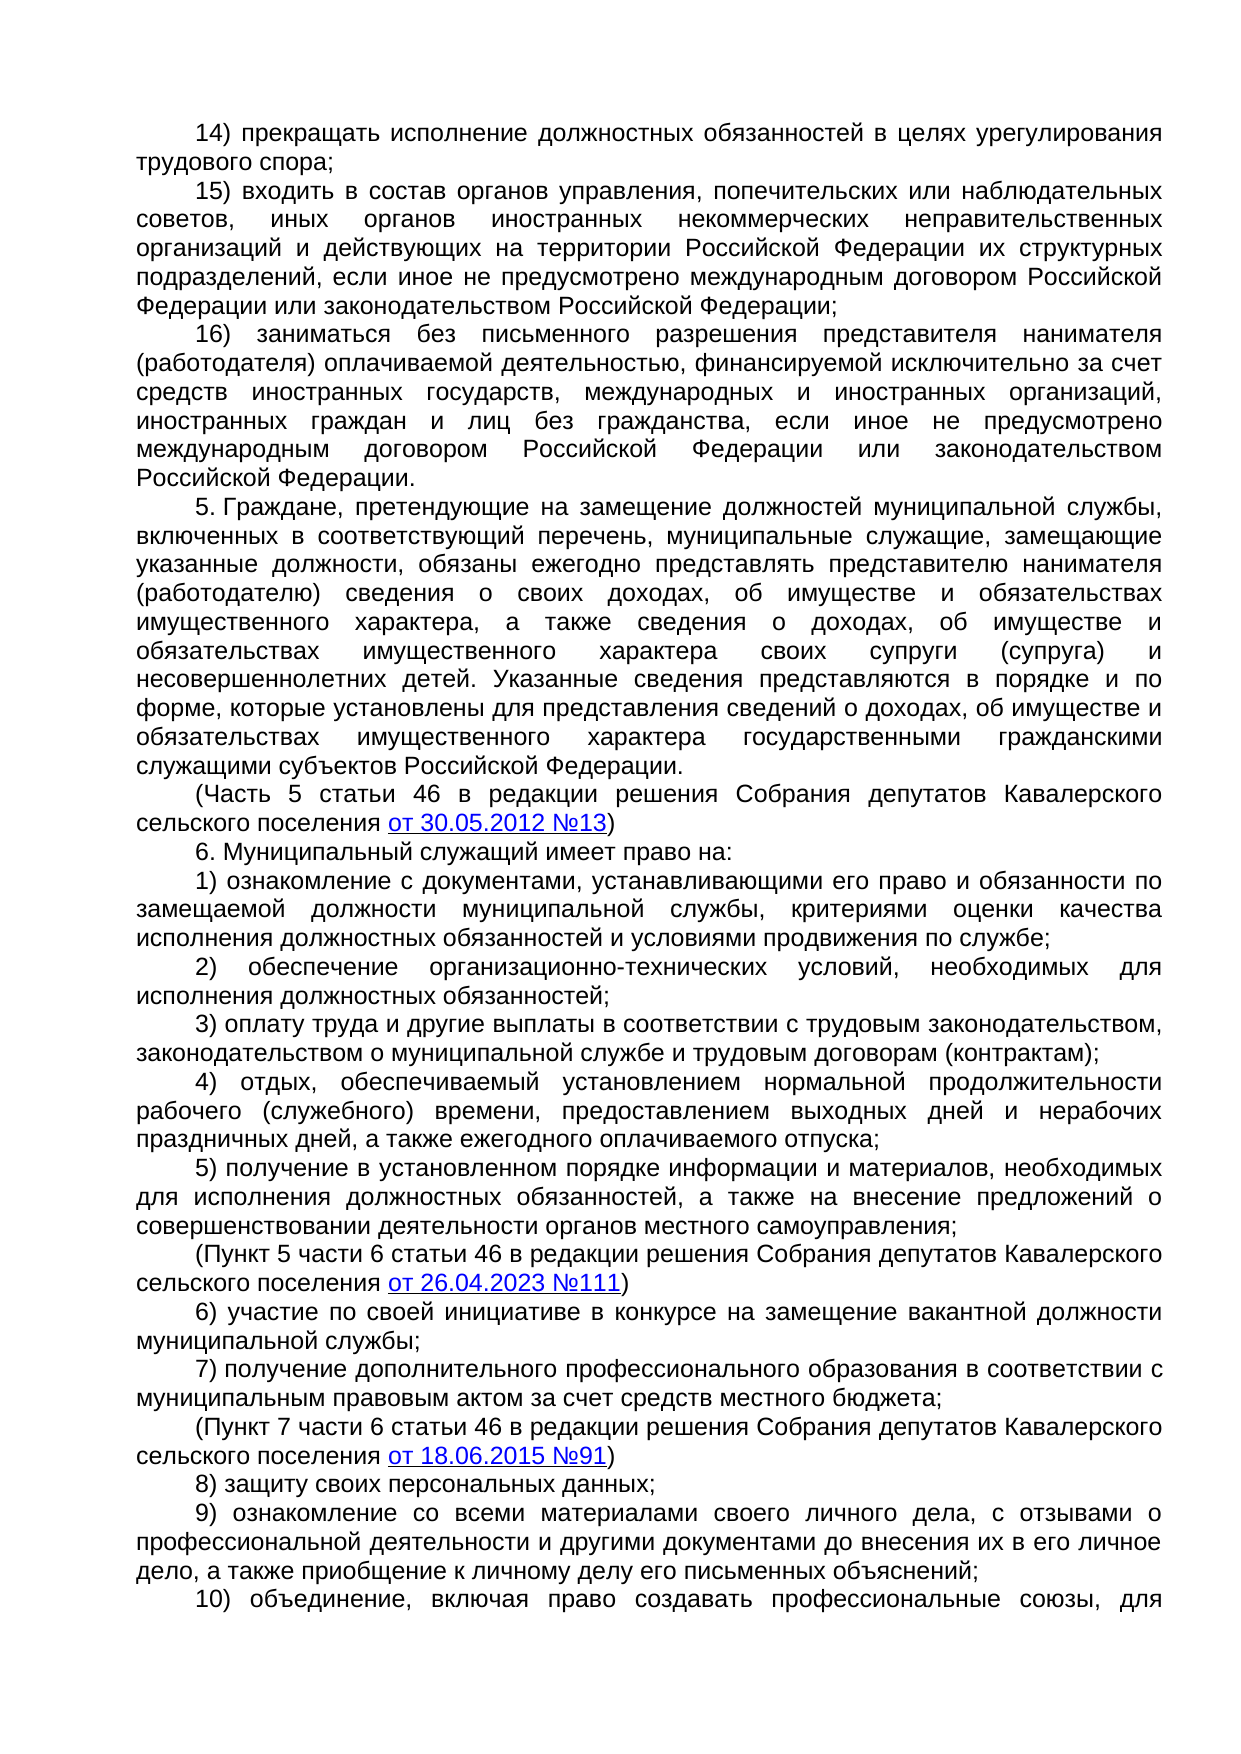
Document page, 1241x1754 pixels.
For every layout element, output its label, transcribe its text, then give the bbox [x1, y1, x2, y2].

text 14) прекращать исполнение должностных обязанностей в целях урегулирования трудового спора; [136, 118, 1163, 176]
text 5. Граждане, претендующие на замещение должностей муниципальной службы, включенных в соответствующий перечень, муниципальные служащие, замещающие указанные должности, обязаны ежегодно представлять представителю нанимателя (работодателю) сведения о своих доходах, об имуществе и обязательствах имущественного характера, а также сведения о доходах, об имуществе и обязательствах имущественного характера своих супруги (супруга) и несовершеннолетних детей. Указанные сведения представляются в порядке и по форме, которые установлены для представления сведений о доходах, об имуществе и обязательствах имущественного характера государственными гражданскими служащими субъектов Российской Федерации. [136, 492, 1163, 779]
text 5) получение в установленном порядке информации и материалов, необходимых для исполнения должностных обязанностей, а также на внесение предложений о совершенствовании деятельности органов местного самоуправления; [136, 1153, 1163, 1239]
text 8) защиту своих персональных данных; [136, 1469, 1163, 1498]
text 7) получение дополнительного профессионального образования в соответствии с муниципальным правовым актом за счет средств местного бюджета; [136, 1354, 1163, 1412]
text 1) ознакомление с документами, устанавливающими его право и обязанности по замещаемой должности муниципальной службы, критериями оценки качества исполнения должностных обязанностей и условиями продвижения по службе; [136, 866, 1163, 952]
text 10) объединение, включая право создавать профессиональные союзы, для [136, 1584, 1163, 1613]
text (Пункт 5 части 6 статьи 46 в редакции решения Собрания депутатов Кавалерского сельского поселения от 26.04.2023 №111) [136, 1239, 1163, 1297]
text 3) оплату труда и другие выплаты в соответствии с трудовым законодательством, законодательством о муниципальной службе и трудовым договорам (контрактам); [136, 1009, 1163, 1067]
text 16) заниматься без письменного разрешения представителя нанимателя (работодателя) оплачиваемой деятельностью, финансируемой исключительно за счет средств иностранных государств, международных и иностранных организаций, иностранных граждан и лиц без гражданства, если иное не предусмотрено международным договором Российской Федерации или законодательством Российской Федерации. [136, 319, 1163, 492]
text (Пункт 7 части 6 статьи 46 в редакции решения Собрания депутатов Кавалерского сельского поселения от 18.06.2015 №91) [136, 1412, 1163, 1469]
text 4) отдых, обеспечиваемый установлением нормальной продолжительности рабочего (служебного) времени, предоставлением выходных дней и нерабочих праздничных дней, а также ежегодного оплачиваемого отпуска; [136, 1067, 1163, 1153]
text (Часть 5 статьи 46 в редакции решения Собрания депутатов Кавалерского сельского поселения от 30.05.2012 №13) [136, 779, 1163, 837]
text 2) обеспечение организационно-технических условий, необходимых для исполнения должностных обязанностей; [136, 952, 1163, 1009]
text 6) участие по своей инициативе в конкурсе на замещение вакантной должности муниципальной службы; [136, 1297, 1163, 1354]
text 6. Муниципальный служащий имеет право на: [136, 837, 1163, 866]
text 15) входить в состав органов управления, попечительских или наблюдательных советов, иных органов иностранных некоммерческих неправительственных организаций и действующих на территории Российской Федерации их структурных подразделений, если иное не предусмотрено международным договором Российской Федерации или законодательством Российской Федерации; [136, 176, 1163, 319]
text 9) ознакомление со всеми материалами своего личного дела, с отзывами о профессиональной деятельности и другими документами до внесения их в его личное дело, а также приобщение к личному делу его письменных объяснений; [136, 1498, 1163, 1584]
